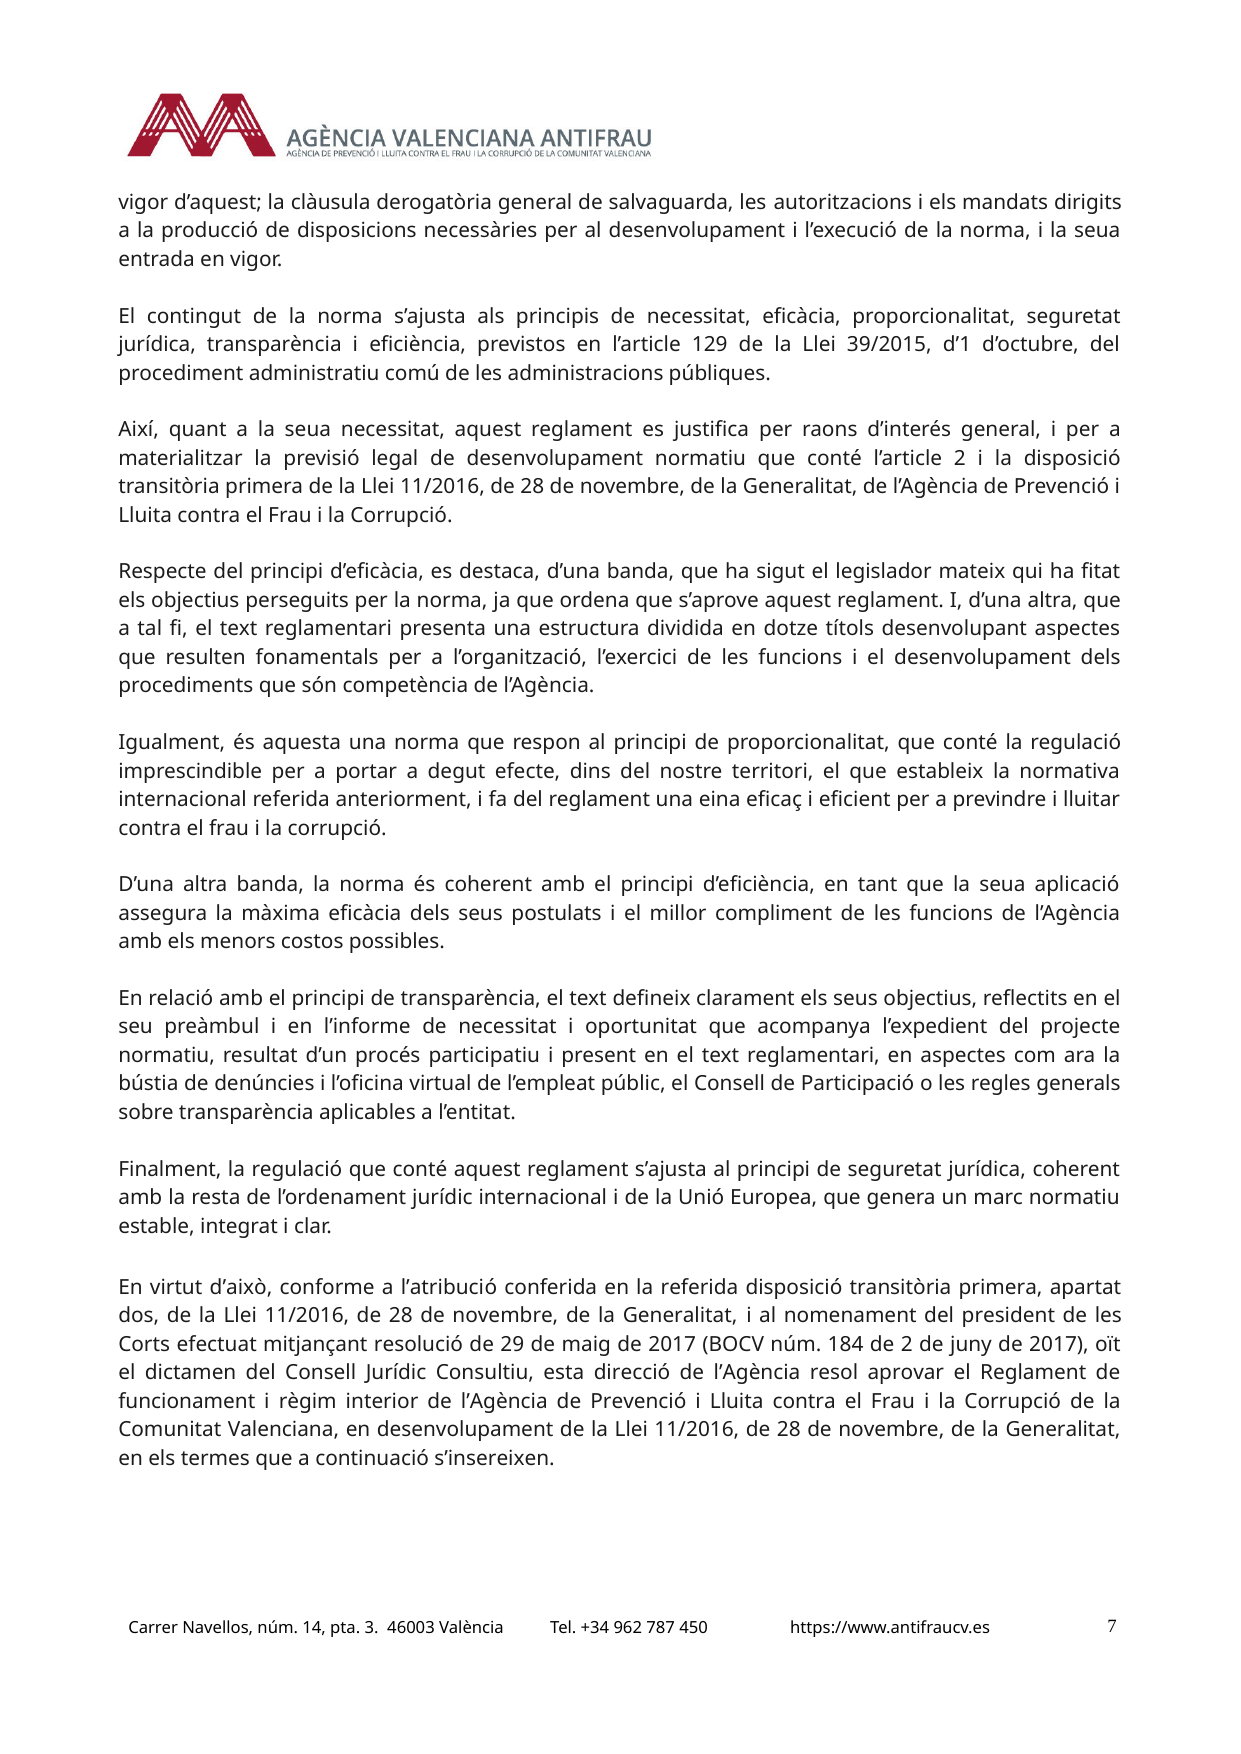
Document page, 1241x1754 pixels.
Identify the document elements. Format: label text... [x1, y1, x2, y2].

text Respecte del principi d’eficàcia, es destaca, d’una banda, que ha sigut el legislador mateix qui ha fitat els objectius perseguits per la norma, ja que ordena que s’aprove aquest reglament. I, d’una altra, que a tal fi, el text reglamentari presenta una estructura dividida en dotze títols desenvolupant aspectes que resulten fonamentals per a l’organització, l’exercici de les funcions i el desenvolupament dels procediments que són competència de l’Agència. [118, 557, 1122, 699]
text vigor d’aquest; la clàusula derogatòria general de salvaguarda, les autoritzacions i els mandats dirigits a la producció de disposicions necessàries per al desenvolupament i l’execució de la norma, i la seua entrada en vigor. [118, 187, 1122, 272]
text En relació amb el principi de transparència, el text defineix clarament els seus objectius, reflectits en el seu preàmbul i en l’informe de necessitat i oportunitat que acompanya l’expedient del projecte normatiu, resultat d’un procés participatiu i present en el text reglamentari, en aspectes com ara la bústia de denúncies i l’oficina virtual de l’empleat públic, el Consell de Participació o les regles generals sobre transparència aplicables a l’entitat. [118, 983, 1122, 1125]
text Així, quant a la seua necessitat, aquest reglament es justifica per raons d’interés general, i per a materialitzar la previsió legal de desenvolupament normatiu que conté l’article 2 i la disposició transitòria primera de la Llei 11/2016, de 28 de novembre, de la Generalitat, de l’Agència de Prevenció i Lluita contra el Frau i la Corrupció. [118, 414, 1122, 528]
text El contingut de la norma s’ajusta als principis de necessitat, eficàcia, proporcionalitat, seguretat jurídica, transparència i eficiència, previstos en l’article 129 de la Llei 39/2015, d’1 d’octubre, del procediment administratiu comú de les administracions públiques. [118, 301, 1122, 386]
text Igualment, és aquesta una norma que respon al principi de proporcionalitat, que conté la regulació imprescindible per a portar a degut efecte, dins del nostre territori, el que estableix la normativa internacional referida anteriorment, i fa del reglament una eina eficaç i eficient per a previndre i lluitar contra el frau i la corrupció. [118, 727, 1122, 841]
text Finalment, la regulació que conté aquest reglament s’ajusta al principi de seguretat jurídica, coherent amb la resta de l’ordenament jurídic internacional i de la Unió Europea, que genera un marc normatiu estable, integrat i clar. [118, 1154, 1122, 1239]
text D’una altra banda, la norma és coherent amb el principi d’eficiència, en tant que la seua aplicació assegura la màxima eficàcia dels seus postulats i el millor compliment de les funcions de l’Agència amb els menors costos possibles. [118, 869, 1122, 955]
picture [122, 81, 655, 166]
text En virtut d’això, conforme a l’atribució conferida en la referida disposició transitòria primera, apartat dos, de la Llei 11/2016, de 28 de novembre, de la Generalitat, i al nomenament del president de les Corts efectuat mitjançant resolució de 29 de maig de 2017 (BOCV núm. 184 de 2 de juny de 2017), oït el dictamen del Consell Jurídic Consultiu, esta direcció de l’Agència resol aprovar el Reglament de funcionament i règim interior de l’Agència de Prevenció i Lluita contra el Frau i la Corrupció de la Comunitat Valenciana, en desenvolupament de la Llei 11/2016, de 28 de novembre, de la Generalitat, en els termes que a continuació s’insereixen. [118, 1272, 1122, 1471]
